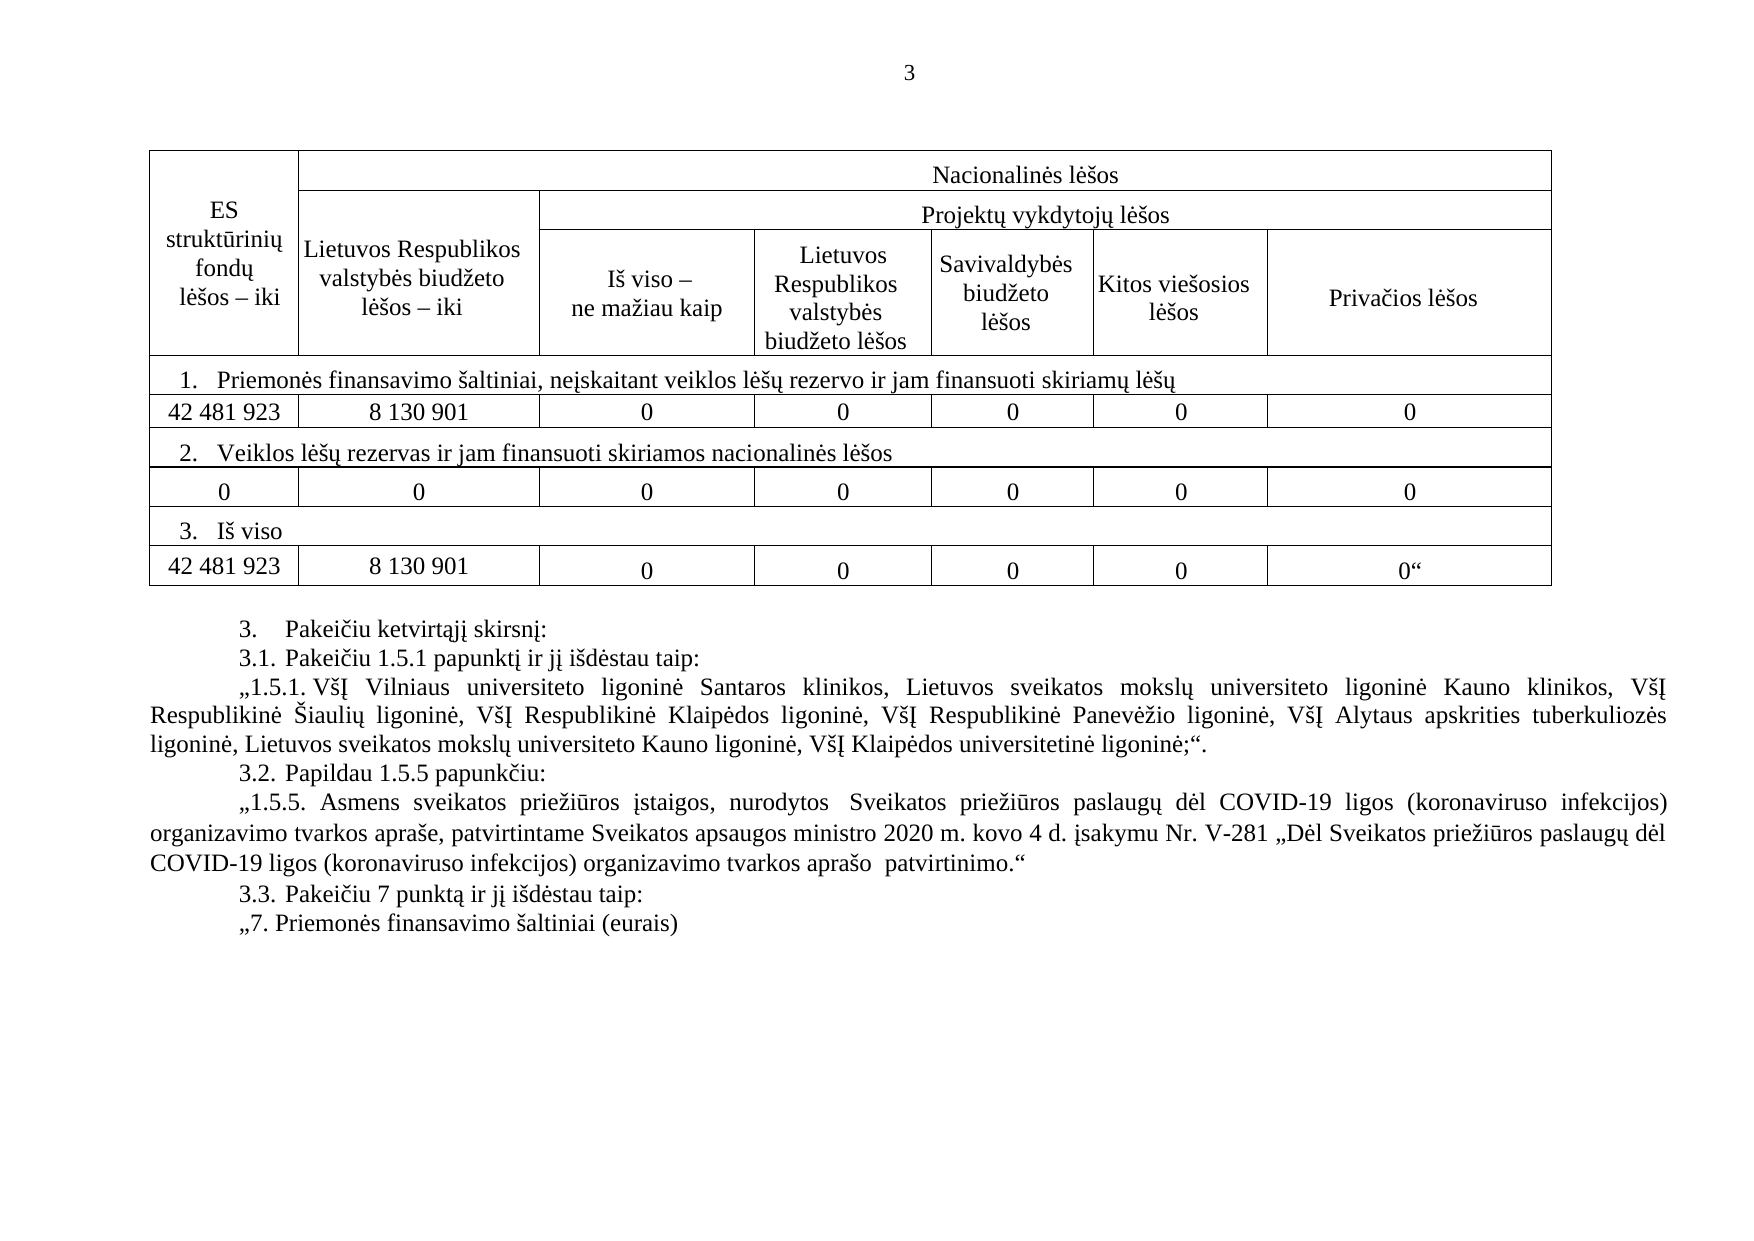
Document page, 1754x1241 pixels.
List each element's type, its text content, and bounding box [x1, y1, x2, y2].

table_cell 0 [755, 395, 931, 427]
table_cell 0 [1094, 395, 1267, 427]
table_cell 0 [1094, 546, 1267, 584]
table_cell Projektų vykdytojų lėšos [540, 191, 1551, 229]
table_cell 0 [150, 468, 298, 506]
table_cell 8 130 901 [299, 395, 539, 427]
table_cell 1. Priemonės finansavimo šaltiniai, neįskaitant veiklos lėšų rezervo ir jam finansuoti skiriamų lėšų [150, 356, 1551, 394]
table_cell Nacionalinės lėšos [299, 151, 1551, 190]
table_cell 0 [1094, 468, 1267, 506]
table_cell 42 481 923 [150, 395, 298, 427]
table_cell 0“ [1268, 546, 1551, 584]
text „7. Priemonės finansavimo šaltiniai (eurais) [150, 908, 1668, 937]
table_cell 0 [1268, 468, 1551, 506]
table_cell Privačios lėšos [1268, 230, 1551, 355]
text 3.2. Papildau 1.5.5 papunkčiu: [150, 758, 1668, 787]
table_cell 0 [540, 468, 754, 506]
table_cell 0 [932, 546, 1093, 584]
table_cell 3. Iš viso [150, 507, 1551, 545]
table_cell 42 481 923 [150, 546, 298, 584]
text „1.5.1. VšĮ Vilniaus universiteto ligoninė Santaros klinikos, Lietuvos sveikatos mokslų universiteto ligoninė Kauno klinikos, VšĮ Respublikinė Šiaulių ligoninė, VšĮ Respublikinė Klaipėdos ligoninė, VšĮ Respublikinė Panevėžio ligoninė, VšĮ Alytaus apskrities tuberkuliozės ligoninė, Lietuvos sveikatos mokslų universiteto Kauno ligoninė, VšĮ Klaipėdos universitetinė ligoninė;“. [150, 672, 1668, 758]
table_cell 0 [932, 468, 1093, 506]
table_cell Iš viso – ne mažiau kaip [540, 230, 754, 355]
text 3.1. Pakeičiu 1.5.1 papunktį ir jį išdėstau taip: [150, 643, 1668, 672]
table_cell Kitos viešosios lėšos [1094, 230, 1267, 355]
table_cell ES struktūrinių fondų lėšos – iki [150, 151, 298, 355]
table_cell 0 [540, 395, 754, 427]
text „1.5.5. Asmens sveikatos priežiūros įstaigos, nurodytos Sveikatos priežiūros paslaugų dėl COVID-19 ligos (koronaviruso infekcijos) organizavimo tvarkos apraše, patvirtintame Sveikatos apsaugos ministro 2020 m. kovo 4 d. įsakymu Nr. V-281 „Dėl Sveikatos priežiūros paslaugų dėl COVID-19 ligos (koronaviruso infekcijos) organizavimo tvarkos aprašo patvirtinimo.“ [150, 787, 1668, 877]
table_cell 0 [755, 546, 931, 584]
table_cell 0 [540, 546, 754, 584]
table_cell Savivaldybės biudžeto lėšos [932, 230, 1093, 355]
text 3. Pakeičiu ketvirtąjį skirsnį: [150, 614, 1668, 643]
table_cell 0 [932, 395, 1093, 427]
table_cell 0 [755, 468, 931, 506]
table_cell 0 [1268, 395, 1551, 427]
table_cell Lietuvos Respublikos valstybės biudžeto lėšos – iki [299, 191, 539, 355]
text 3.3. Pakeičiu 7 punktą ir jį išdėstau taip: [150, 879, 1668, 908]
table_cell 8 130 901 [299, 546, 539, 584]
table_cell 0 [299, 468, 539, 506]
table_cell 2. Veiklos lėšų rezervas ir jam finansuoti skiriamos nacionalinės lėšos [150, 428, 1551, 466]
table_cell Lietuvos Respublikos valstybės biudžeto lėšos [755, 230, 931, 355]
